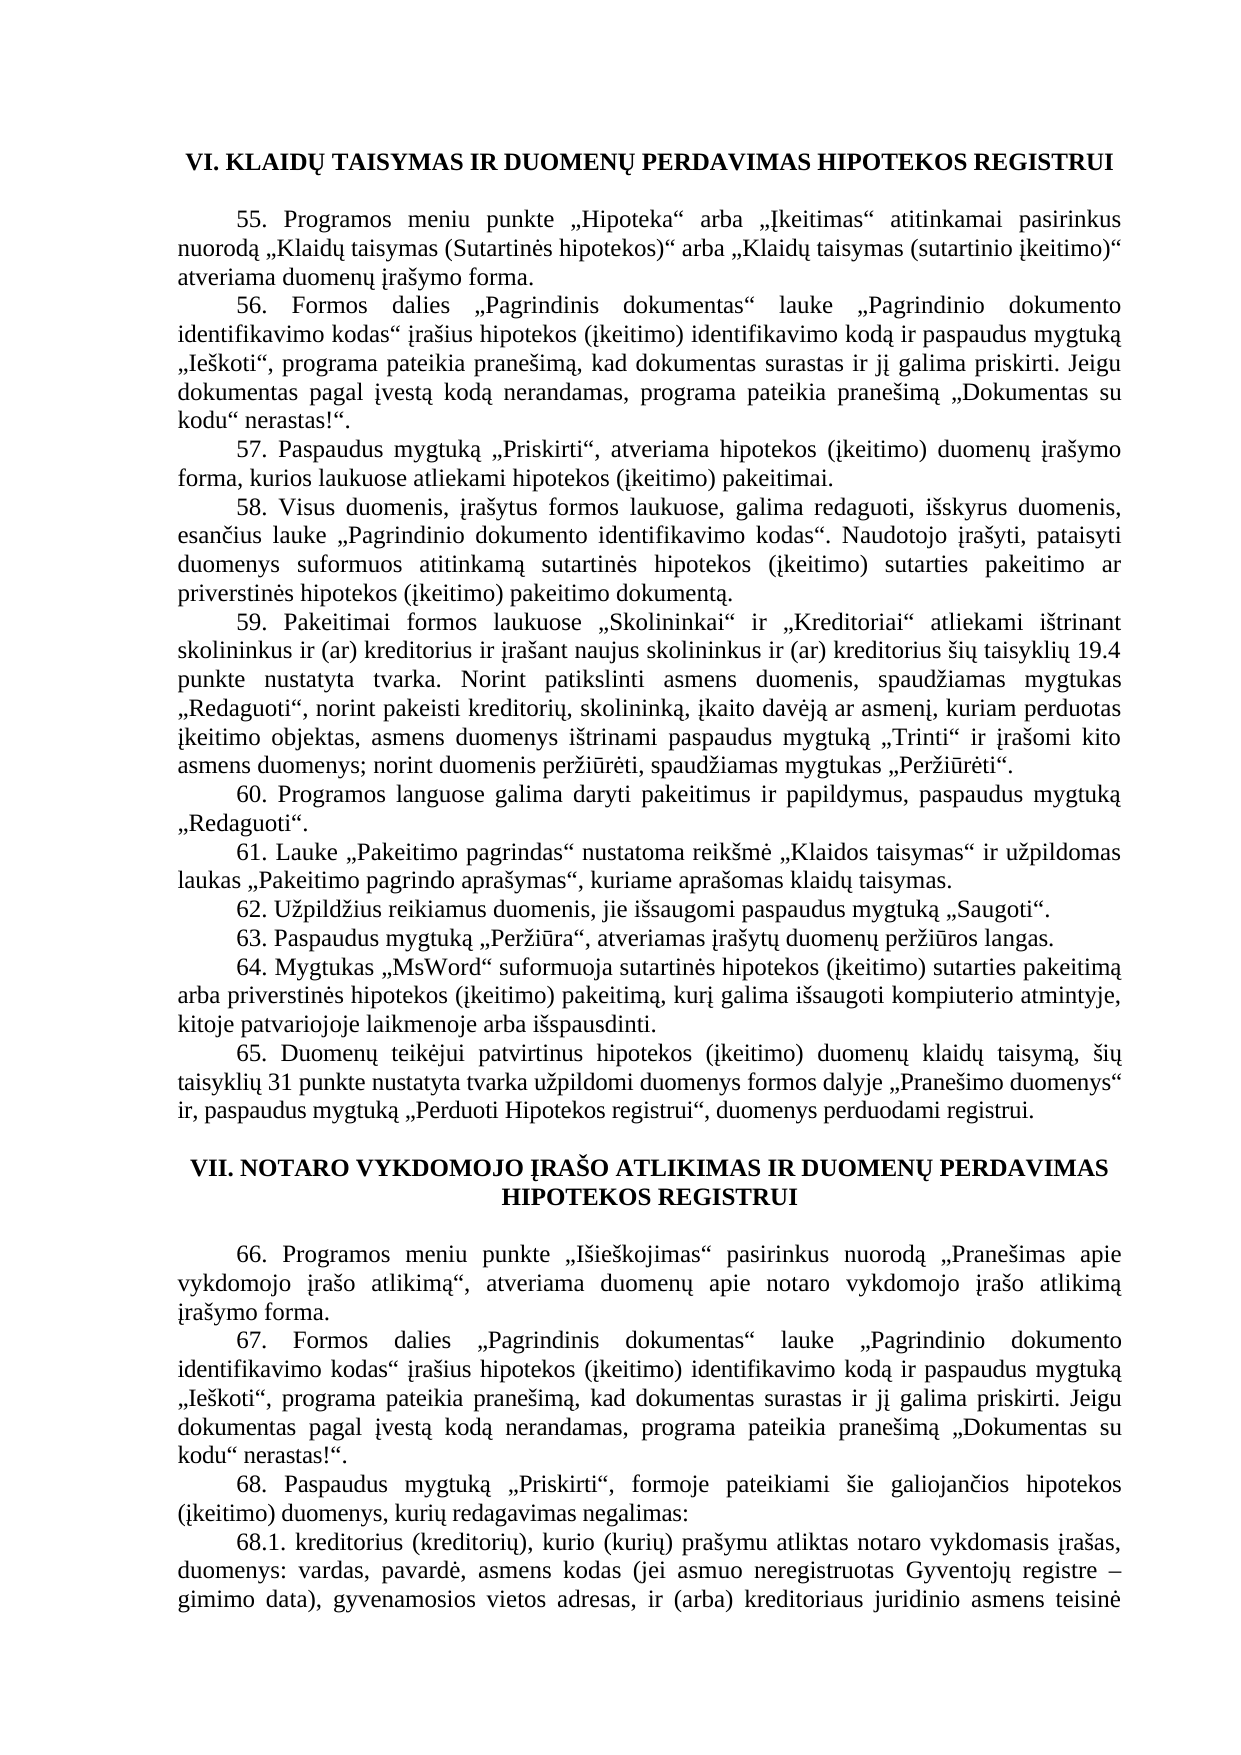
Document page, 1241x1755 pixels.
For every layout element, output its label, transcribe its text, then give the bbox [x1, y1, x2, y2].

text 61. Lauke „Pakeitimo pagrindas“ nustatoma reikšmė „Klaidos taisymas“ ir užpildomas laukas „Pakeitimo pagrindo aprašymas“, kuriame aprašomas klaidų taisymas. [177, 837, 1122, 894]
text 58. Visus duomenis, įrašytus formos laukuose, galima redaguoti, išskyrus duomenis, esančius lauke „Pagrindinio dokumento identifikavimo kodas“. Naudotojo įrašyti, pataisyti duomenys suformuos atitinkamą sutartinės hipotekos (įkeitimo) sutarties pakeitimo ar priverstinės hipotekos (įkeitimo) pakeitimo dokumentą. [177, 492, 1122, 607]
text VI. KLAIDŲ TAISYMAS IR DUOMENŲ PERDAVIMAS HIPOTEKOS REGISTRUI [177, 147, 1122, 176]
text 60. Programos languose galima daryti pakeitimus ir papildymus, paspaudus mygtuką „Redaguoti“. [177, 779, 1122, 837]
text 63. Paspaudus mygtuką „Peržiūra“, atveriamas įrašytų duomenų peržiūros langas. [177, 923, 1122, 952]
text VII. NOTARO VYKDOMOJO ĮRAŠO ATLIKIMAS IR DUOMENŲ PERDAVIMAS HIPOTEKOS REGISTRUI [177, 1153, 1122, 1211]
text 64. Mygtukas „MsWord“ suformuoja sutartinės hipotekos (įkeitimo) sutarties pakeitimą arba priverstinės hipotekos (įkeitimo) pakeitimą, kurį galima išsaugoti kompiuterio atmintyje, kitoje patvariojoje laikmenoje arba išspausdinti. [177, 952, 1122, 1038]
text 68. Paspaudus mygtuką „Priskirti“, formoje pateikiami šie galiojančios hipotekos (įkeitimo) duomenys, kurių redagavimas negalimas: [177, 1469, 1122, 1527]
text 56. Formos dalies „Pagrindinis dokumentas“ lauke „Pagrindinio dokumento identifikavimo kodas“ įrašius hipotekos (įkeitimo) identifikavimo kodą ir paspaudus mygtuką „Ieškoti“, programa pateikia pranešimą, kad dokumentas surastas ir jį galima priskirti. Jeigu dokumentas pagal įvestą kodą nerandamas, programa pateikia pranešimą „Dokumentas su kodu“ nerastas!“. [177, 291, 1122, 434]
text 68.1. kreditorius (kreditorių), kurio (kurių) prašymu atliktas notaro vykdomasis įrašas, duomenys: vardas, pavardė, asmens kodas (jei asmuo neregistruotas Gyventojų registre – gimimo data), gyvenamosios vietos adresas, ir (arba) kreditoriaus juridinio asmens teisinė [177, 1527, 1122, 1613]
text 66. Programos meniu punkte „Išieškojimas“ pasirinkus nuorodą „Pranešimas apie vykdomojo įrašo atlikimą“, atveriama duomenų apie notaro vykdomojo įrašo atlikimą įrašymo forma. [177, 1239, 1122, 1326]
text 57. Paspaudus mygtuką „Priskirti“, atveriama hipotekos (įkeitimo) duomenų įrašymo forma, kurios laukuose atliekami hipotekos (įkeitimo) pakeitimai. [177, 434, 1122, 492]
text 62. Užpildžius reikiamus duomenis, jie išsaugomi paspaudus mygtuką „Saugoti“. [177, 894, 1122, 923]
text 59. Pakeitimai formos laukuose „Skolininkai“ ir „Kreditoriai“ atliekami ištrinant skolininkus ir (ar) kreditorius ir įrašant naujus skolininkus ir (ar) kreditorius šių taisyklių 19.4 punkte nustatyta tvarka. Norint patikslinti asmens duomenis, spaudžiamas mygtukas „Redaguoti“, norint pakeisti kreditorių, skolininką, įkaito davėją ar asmenį, kuriam perduotas įkeitimo objektas, asmens duomenys ištrinami paspaudus mygtuką „Trinti“ ir įrašomi kito asmens duomenys; norint duomenis peržiūrėti, spaudžiamas mygtukas „Peržiūrėti“. [177, 607, 1122, 779]
text 67. Formos dalies „Pagrindinis dokumentas“ lauke „Pagrindinio dokumento identifikavimo kodas“ įrašius hipotekos (įkeitimo) identifikavimo kodą ir paspaudus mygtuką „Ieškoti“, programa pateikia pranešimą, kad dokumentas surastas ir jį galima priskirti. Jeigu dokumentas pagal įvestą kodą nerandamas, programa pateikia pranešimą „Dokumentas su kodu“ nerastas!“. [177, 1326, 1122, 1469]
text 55. Programos meniu punkte „Hipoteka“ arba „Įkeitimas“ atitinkamai pasirinkus nuorodą „Klaidų taisymas (Sutartinės hipotekos)“ arba „Klaidų taisymas (sutartinio įkeitimo)“ atveriama duomenų įrašymo forma. [177, 204, 1122, 291]
text 65. Duomenų teikėjui patvirtinus hipotekos (įkeitimo) duomenų klaidų taisymą, šių taisyklių 31 punkte nustatyta tvarka užpildomi duomenys formos dalyje „Pranešimo duomenys“ ir, paspaudus mygtuką „Perduoti Hipotekos registrui“, duomenys perduodami registrui. [177, 1038, 1122, 1124]
